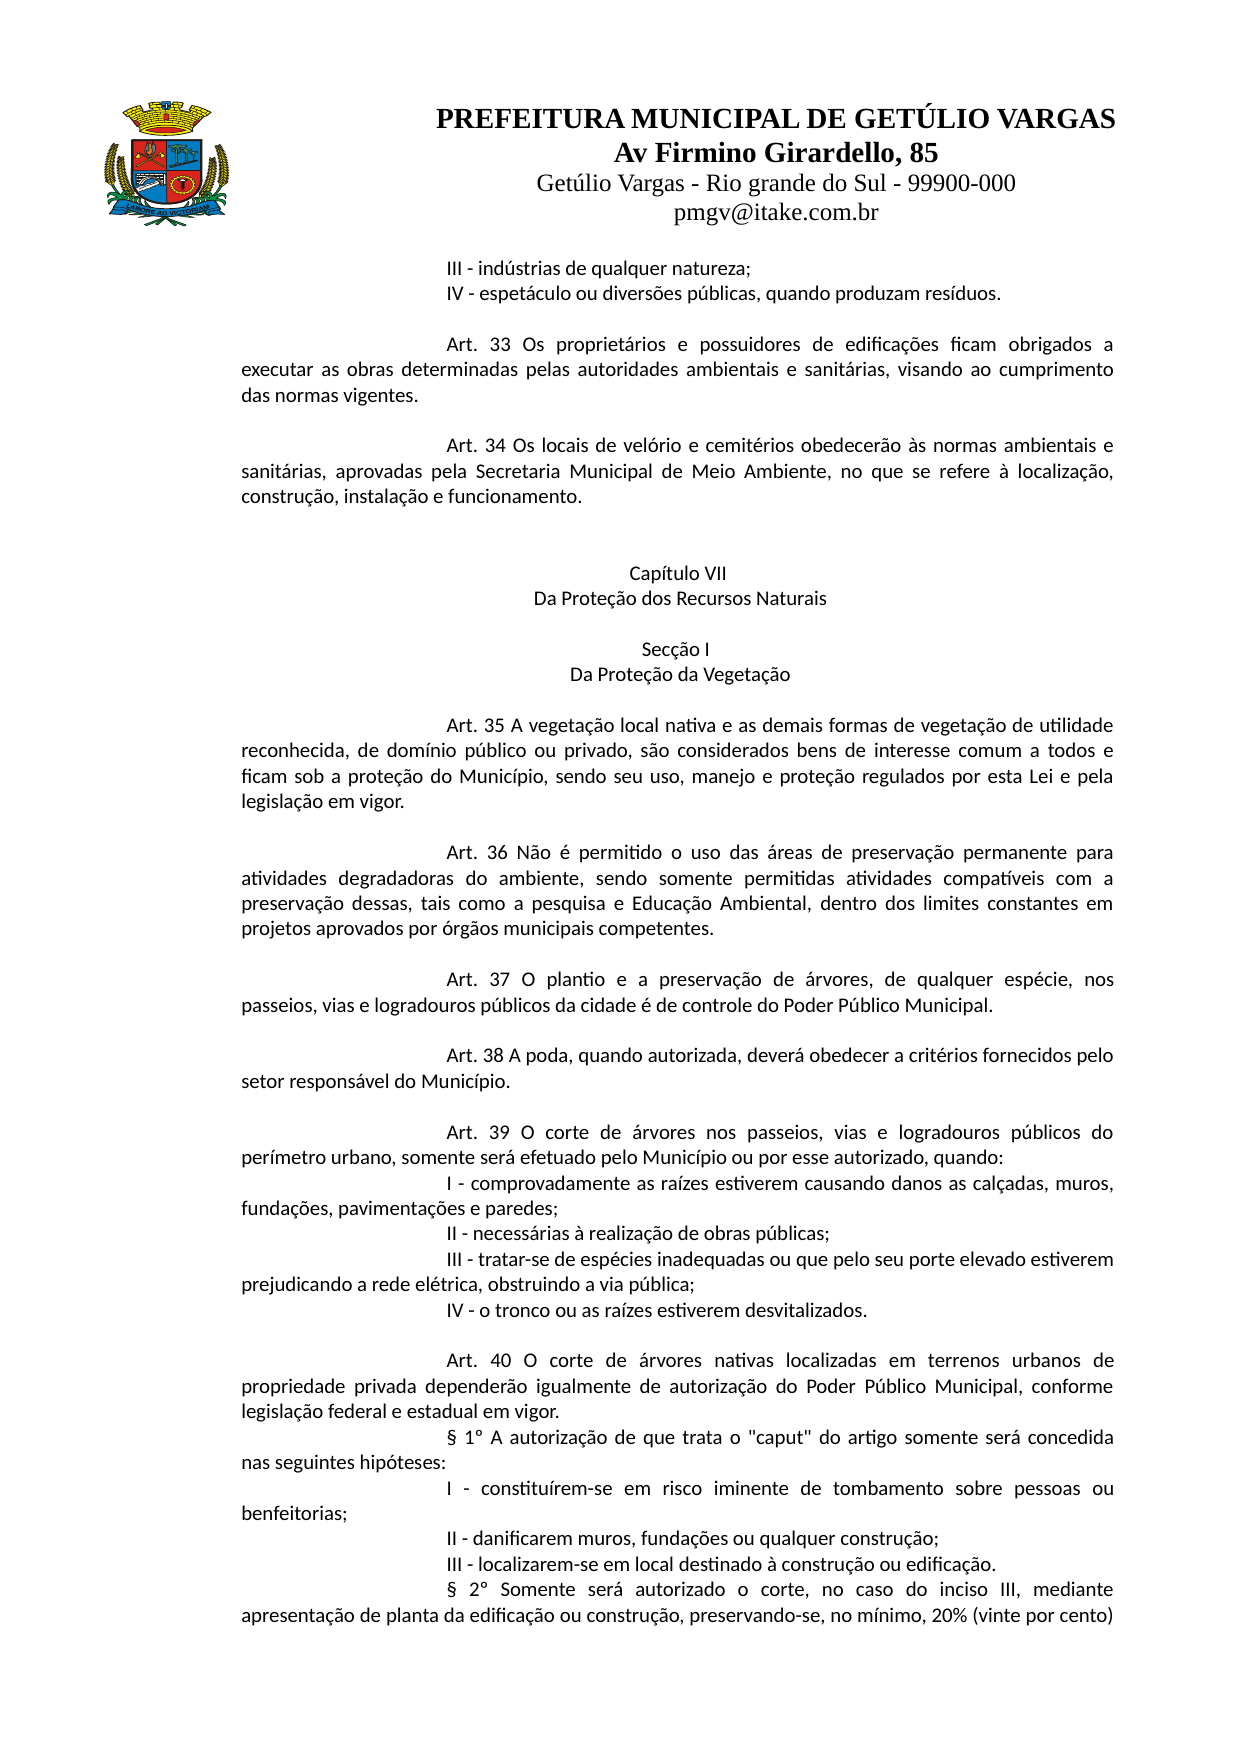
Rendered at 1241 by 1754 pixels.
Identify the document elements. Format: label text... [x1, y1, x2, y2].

text Art. 39 O corte de árvores nos passeios, vias e logradouros públicos do perímetro urbano, somente será efetuado pelo Município ou por esse autorizado, quando: [241, 1119, 1115, 1170]
text IV - o tronco ou as raízes estiverem desvitalizados. [241, 1297, 1115, 1322]
text II - danificarem muros, fundações ou qualquer construção; [241, 1526, 1115, 1551]
text Secção I [241, 611, 1115, 661]
text III - tratar-se de espécies inadequadas ou que pelo seu porte elevado estiverem prejudicando a rede elétrica, obstruindo a via pública; [241, 1246, 1115, 1297]
text Art. 35 A vegetação local nativa e as demais formas de vegetação de utilidade reconhecida, de domínio público ou privado, são considerados bens de interesse comum a todos e ficam sob a proteção do Município, sendo seu uso, manejo e proteção regulados por esta Lei e pela legislação em vigor. [241, 712, 1115, 814]
text III - localizarem-se em local destinado à construção ou edificação. [241, 1551, 1115, 1576]
text I - comprovadamente as raízes estiverem causando danos as calçadas, muros, fundações, pavimentações e paredes; [241, 1170, 1115, 1221]
text § 2º Somente será autorizado o corte, no caso do inciso III, mediante apresentação de planta da edificação ou construção, preservando-se, no mínimo, 20% (vinte por cento) [241, 1576, 1115, 1627]
text II - necessárias à realização de obras públicas; [241, 1221, 1115, 1246]
text I - constituírem-se em risco iminente de tombamento sobre pessoas ou benfeitorias; [241, 1475, 1115, 1526]
text Art. 37 O plantio e a preservação de árvores, de qualquer espécie, nos passeios, vias e logradouros públicos da cidade é de controle do Poder Público Municipal. [241, 966, 1115, 1017]
text IV - espetáculo ou diversões públicas, quando produzam resíduos. [241, 280, 1115, 306]
text III - indústrias de qualquer natureza; [241, 255, 1115, 280]
text Art. 40 O corte de árvores nativas localizadas em terrenos urbanos de propriedade privada dependerão igualmente de autorização do Poder Público Municipal, conforme legislação federal e estadual em vigor. [241, 1348, 1115, 1424]
text Art. 33 Os proprietários e possuidores de edificações ficam obrigados a executar as obras determinadas pelas autoridades ambientais e sanitárias, visando ao cumprimento das normas vigentes. [241, 331, 1115, 407]
text Art. 34 Os locais de velório e cemitérios obedecerão às normas ambientais e sanitárias, aprovadas pela Secretaria Municipal de Meio Ambiente, no que se refere à localização, construção, instalação e funcionamento. [241, 433, 1115, 509]
text § 1º A autorização de que trata o "caput" do artigo somente será concedida nas seguintes hipóteses: [241, 1424, 1115, 1475]
text Art. 38 A poda, quando autorizada, deverá obedecer a critérios fornecidos pelo setor responsável do Município. [241, 1043, 1115, 1093]
text Art. 36 Não é permitido o uso das áreas de preservação permanente para atividades degradadoras do ambiente, sendo somente permitidas atividades compatíveis com a preservação dessas, tais como a pesquisa e Educação Ambiental, dentro dos limites constantes em projetos aprovados por órgãos municipais competentes. [241, 839, 1115, 941]
text Da Proteção da Vegetação [241, 661, 1115, 687]
text Da Proteção dos Recursos Naturais [241, 585, 1115, 611]
text Capítulo VII [241, 534, 1115, 585]
